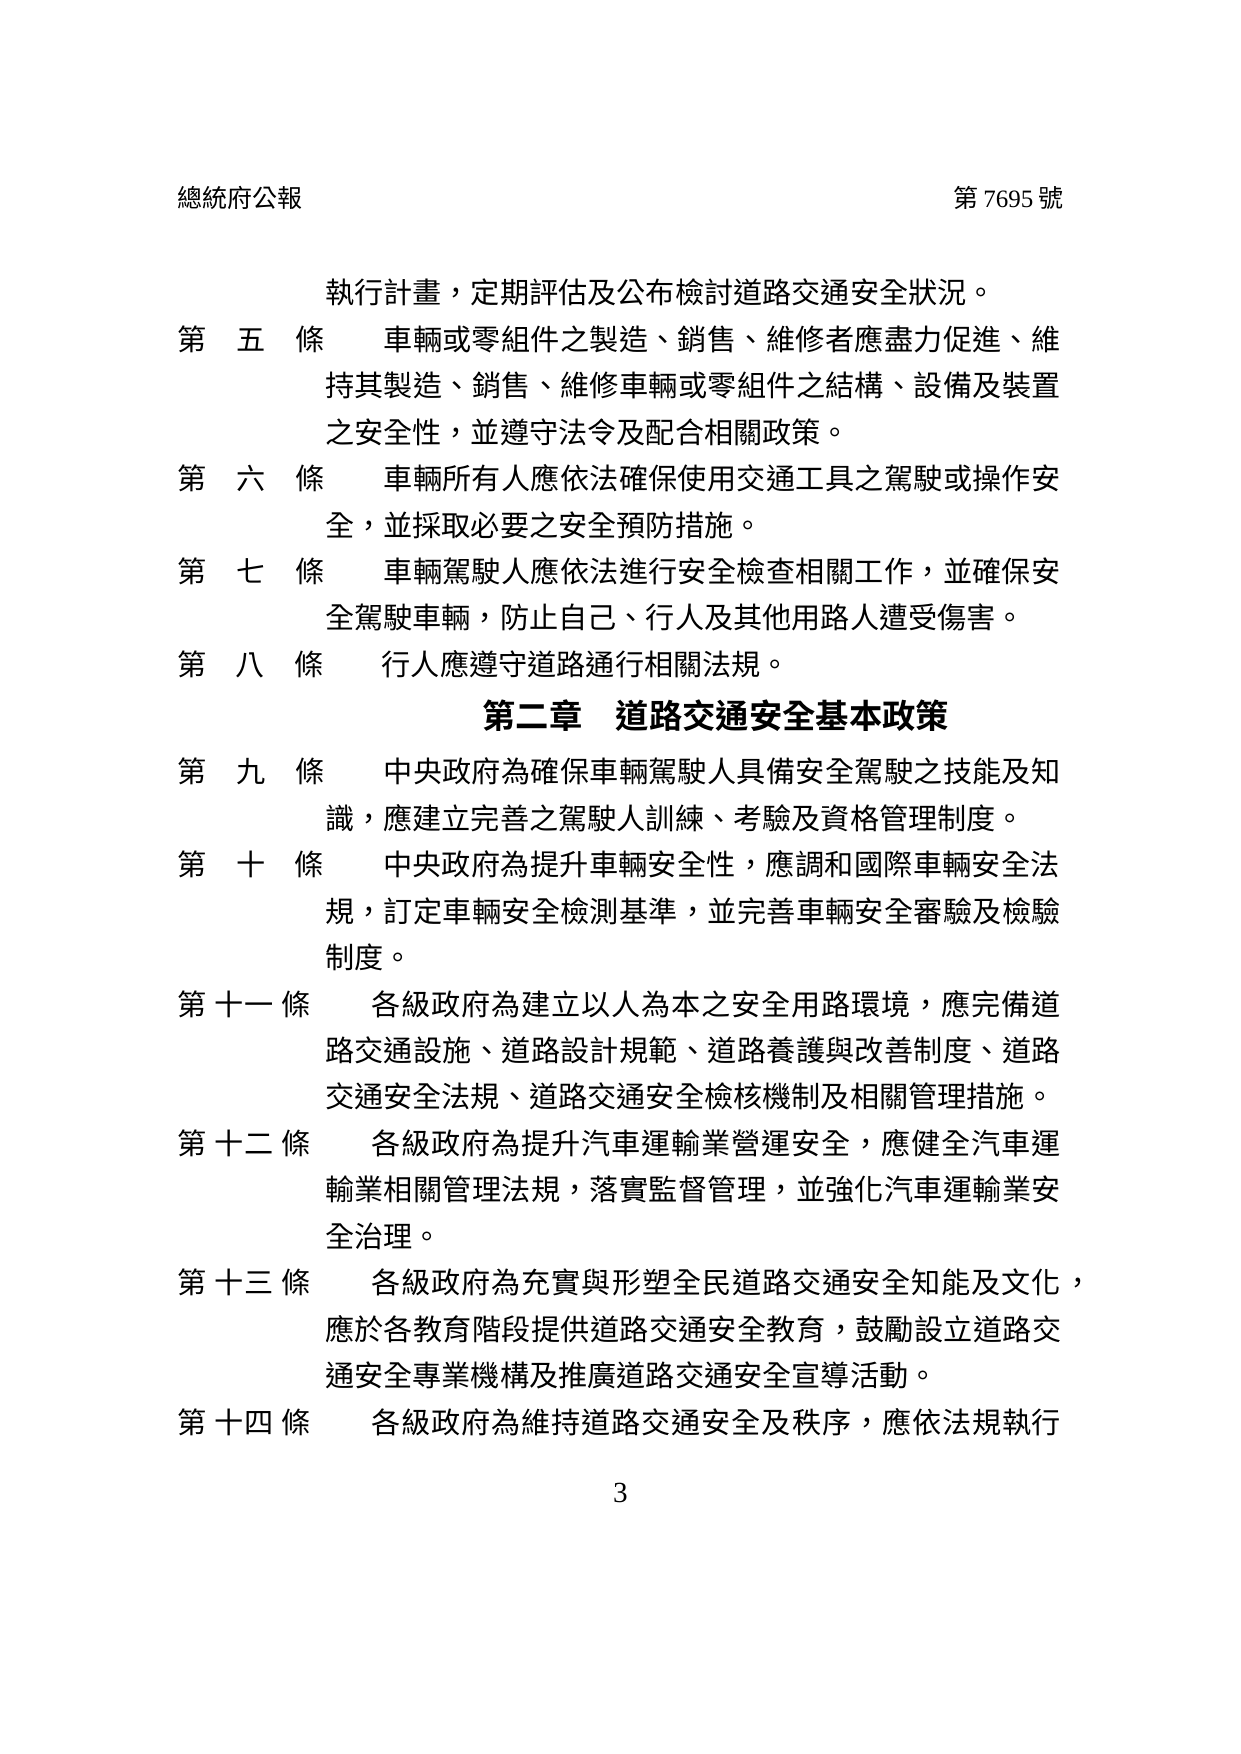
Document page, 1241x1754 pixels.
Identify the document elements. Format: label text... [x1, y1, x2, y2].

text 第 八 條 行人應遵守道路通行相關法規。 [177, 638, 1063, 685]
text 第 十二 條 各級政府為提升汽車運輸業營運安全，應健全汽車運輸業相關管理法規，落實監督管理，並強化汽車運輸業安全治理。 [177, 1117, 1063, 1257]
text 第 十四 條 各級政府為維持道路交通安全及秩序，應依法規執行 [177, 1396, 1063, 1442]
text 第 七 條 車輛駕駛人應依法進行安全檢查相關工作，並確保安全駕駛車輛，防止自己、行人及其他用路人遭受傷害。 [177, 545, 1063, 638]
text 第 五 條 車輛或零組件之製造、銷售、維修者應盡力促進、維持其製造、銷售、維修車輛或零組件之結構、設備及裝置之安全性，並遵守法令及配合相關政策。 [177, 313, 1063, 452]
text 第 十三 條 各級政府為充實與形塑全民道路交通安全知能及文化，應於各教育階段提供道路交通安全教育，鼓勵設立道路交通安全專業機構及推廣道路交通安全宣導活動。 [177, 1257, 1063, 1396]
text 第 十一 條 各級政府為建立以人為本之安全用路環境，應完備道路交通設施、道路設計規範、道路養護與改善制度、道路交通安全法規、道路交通安全檢核機制及相關管理措施。 [177, 978, 1063, 1117]
text 第二章 道路交通安全基本政策 [482, 692, 1063, 738]
text 第 九 條 中央政府為確保車輛駕駛人具備安全駕駛之技能及知識，應建立完善之駕駛人訓練、考驗及資格管理制度。 [177, 746, 1063, 838]
text 執行計畫，定期評估及公布檢討道路交通安全狀況。 [177, 266, 1063, 313]
text 第 六 條 車輛所有人應依法確保使用交通工具之駕駛或操作安全，並採取必要之安全預防措施。 [177, 452, 1063, 545]
text 第 十 條 中央政府為提升車輛安全性，應調和國際車輛安全法規，訂定車輛安全檢測基準，並完善車輛安全審驗及檢驗制度。 [177, 838, 1063, 978]
